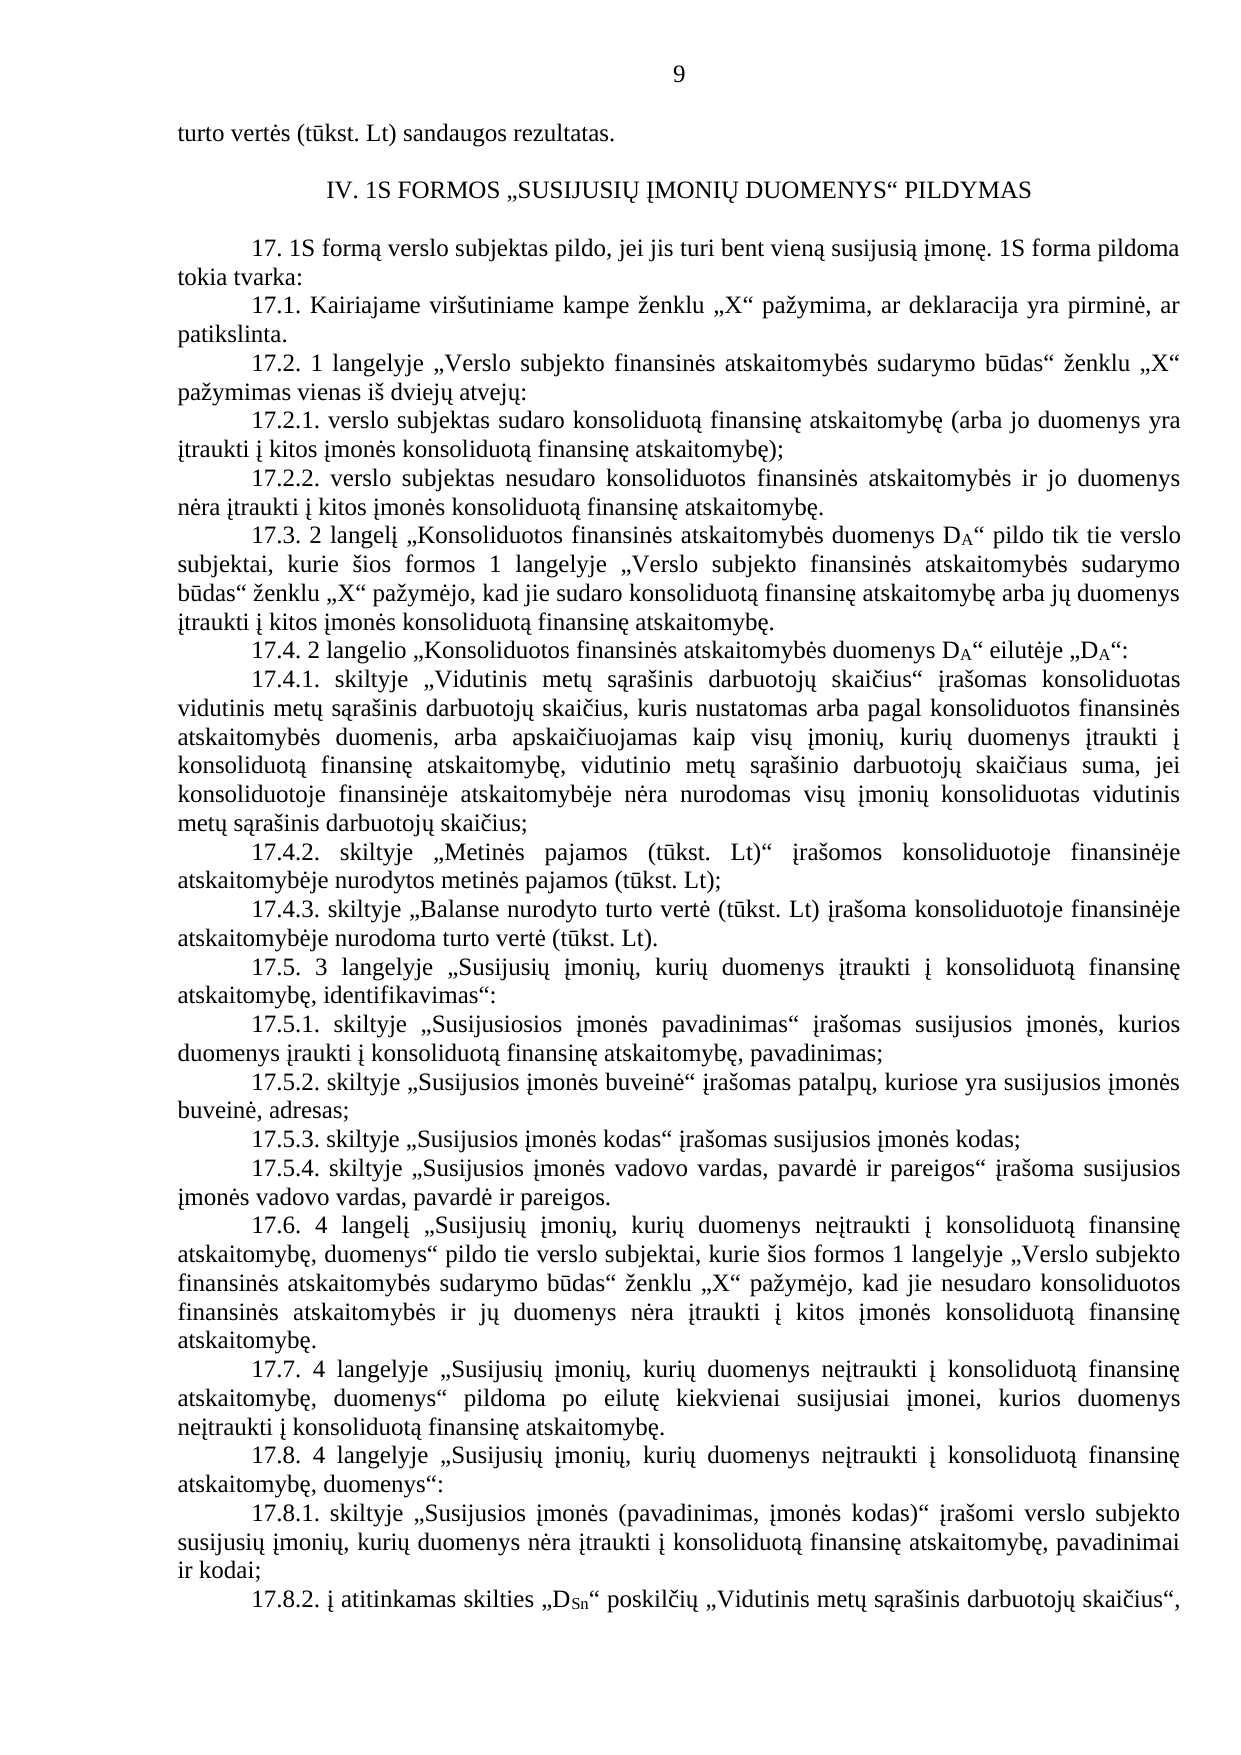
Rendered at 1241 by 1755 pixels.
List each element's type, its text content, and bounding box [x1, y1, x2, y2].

text 17.3. 2 langelį „Konsoliduotos finansinės atskaitomybės duomenys DA“ pildo tik tie verslo subjektai, kurie šios formos 1 langelyje „Verslo subjekto finansinės atskaitomybės sudarymo būdas“ ženklu „X“ pažymėjo, kad jie sudaro konsoliduotą finansinę atskaitomybę arba jų duomenys įtraukti į kitos įmonės konsoliduotą finansinę atskaitomybę. [177, 521, 1181, 636]
text 17.6. 4 langelį „Susijusių įmonių, kurių duomenys neįtraukti į konsoliduotą finansinę atskaitomybę, duomenys“ pildo tie verslo subjektai, kurie šios formos 1 langelyje „Verslo subjekto finansinės atskaitomybės sudarymo būdas“ ženklu „X“ pažymėjo, kad jie nesudaro konsoliduotos finansinės atskaitomybės ir jų duomenys nėra įtraukti į kitos įmonės konsoliduotą finansinę atskaitomybę. [177, 1211, 1181, 1354]
text 17.5.2. skiltyje „Susijusios įmonės buveinė“ įrašomas patalpų, kuriose yra susijusios įmonės buveinė, adresas; [177, 1067, 1181, 1124]
text 17.8.2. į atitinkamas skilties „DSn“ poskilčių „Vidutinis metų sąrašinis darbuotojų skaičius“, [177, 1584, 1181, 1613]
text 17.8.1. skiltyje „Susijusios įmonės (pavadinimas, įmonės kodas)“ įrašomi verslo subjekto susijusių įmonių, kurių duomenys nėra įtraukti į konsoliduotą finansinę atskaitomybę, pavadinimai ir kodai; [177, 1498, 1181, 1584]
text 17.5.1. skiltyje „Susijusiosios įmonės pavadinimas“ įrašomas susijusios įmonės, kurios duomenys įraukti į konsoliduotą finansinę atskaitomybę, pavadinimas; [177, 1009, 1181, 1067]
text 17.8. 4 langelyje „Susijusių įmonių, kurių duomenys neįtraukti į konsoliduotą finansinę atskaitomybę, duomenys“: [177, 1441, 1181, 1498]
text 17.5.3. skiltyje „Susijusios įmonės kodas“ įrašomas susijusios įmonės kodas; [177, 1124, 1181, 1153]
text 17.4.1. skiltyje „Vidutinis metų sąrašinis darbuotojų skaičius“ įrašomas konsoliduotas vidutinis metų sąrašinis darbuotojų skaičius, kuris nustatomas arba pagal konsoliduotos finansinės atskaitomybės duomenis, arba apskaičiuojamas kaip visų įmonių, kurių duomenys įtraukti į konsoliduotą finansinę atskaitomybę, vidutinio metų sąrašinio darbuotojų skaičiaus suma, jei konsoliduotoje finansinėje atskaitomybėje nėra nurodomas visų įmonių konsoliduotas vidutinis metų sąrašinis darbuotojų skaičius; [177, 664, 1181, 837]
text 17.2.2. verslo subjektas nesudaro konsoliduotos finansinės atskaitomybės ir jo duomenys nėra įtraukti į kitos įmonės konsoliduotą finansinę atskaitomybę. [177, 463, 1181, 521]
text 17.5. 3 langelyje „Susijusių įmonių, kurių duomenys įtraukti į konsoliduotą finansinę atskaitomybę, identifikavimas“: [177, 952, 1181, 1009]
text 17.2. 1 langelyje „Verslo subjekto finansinės atskaitomybės sudarymo būdas“ ženklu „X“ pažymimas vienas iš dviejų atvejų: [177, 348, 1181, 406]
text 17.5.4. skiltyje „Susijusios įmonės vadovo vardas, pavardė ir pareigos“ įrašoma susijusios įmonės vadovo vardas, pavardė ir pareigos. [177, 1153, 1181, 1211]
text IV. 1S FORMOS „SUSIJUSIŲ ĮMONIŲ DUOMENYS“ PILDYMAS [177, 176, 1181, 204]
text 17.2.1. verslo subjektas sudaro konsoliduotą finansinę atskaitomybę (arba jo duomenys yra įtraukti į kitos įmonės konsoliduotą finansinę atskaitomybę); [177, 406, 1181, 463]
text 17.4. 2 langelio „Konsoliduotos finansinės atskaitomybės duomenys DA“ eilutėje „DA“: [177, 636, 1181, 664]
text turto vertės (tūkst. Lt) sandaugos rezultatas. [177, 118, 1181, 147]
text 17. 1S formą verslo subjektas pildo, jei jis turi bent vieną susijusią įmonę. 1S forma pildoma tokia tvarka: [177, 233, 1181, 291]
text 17.1. Kairiajame viršutiniame kampe ženklu „X“ pažymima, ar deklaracija yra pirminė, ar patikslinta. [177, 291, 1181, 348]
text 17.4.2. skiltyje „Metinės pajamos (tūkst. Lt)“ įrašomos konsoliduotoje finansinėje atskaitomybėje nurodytos metinės pajamos (tūkst. Lt); [177, 837, 1181, 894]
text 17.4.3. skiltyje „Balanse nurodyto turto vertė (tūkst. Lt) įrašoma konsoliduotoje finansinėje atskaitomybėje nurodoma turto vertė (tūkst. Lt). [177, 894, 1181, 952]
text 17.7. 4 langelyje „Susijusių įmonių, kurių duomenys neįtraukti į konsoliduotą finansinę atskaitomybę, duomenys“ pildoma po eilutę kiekvienai susijusiai įmonei, kurios duomenys neįtraukti į konsoliduotą finansinę atskaitomybę. [177, 1354, 1181, 1441]
